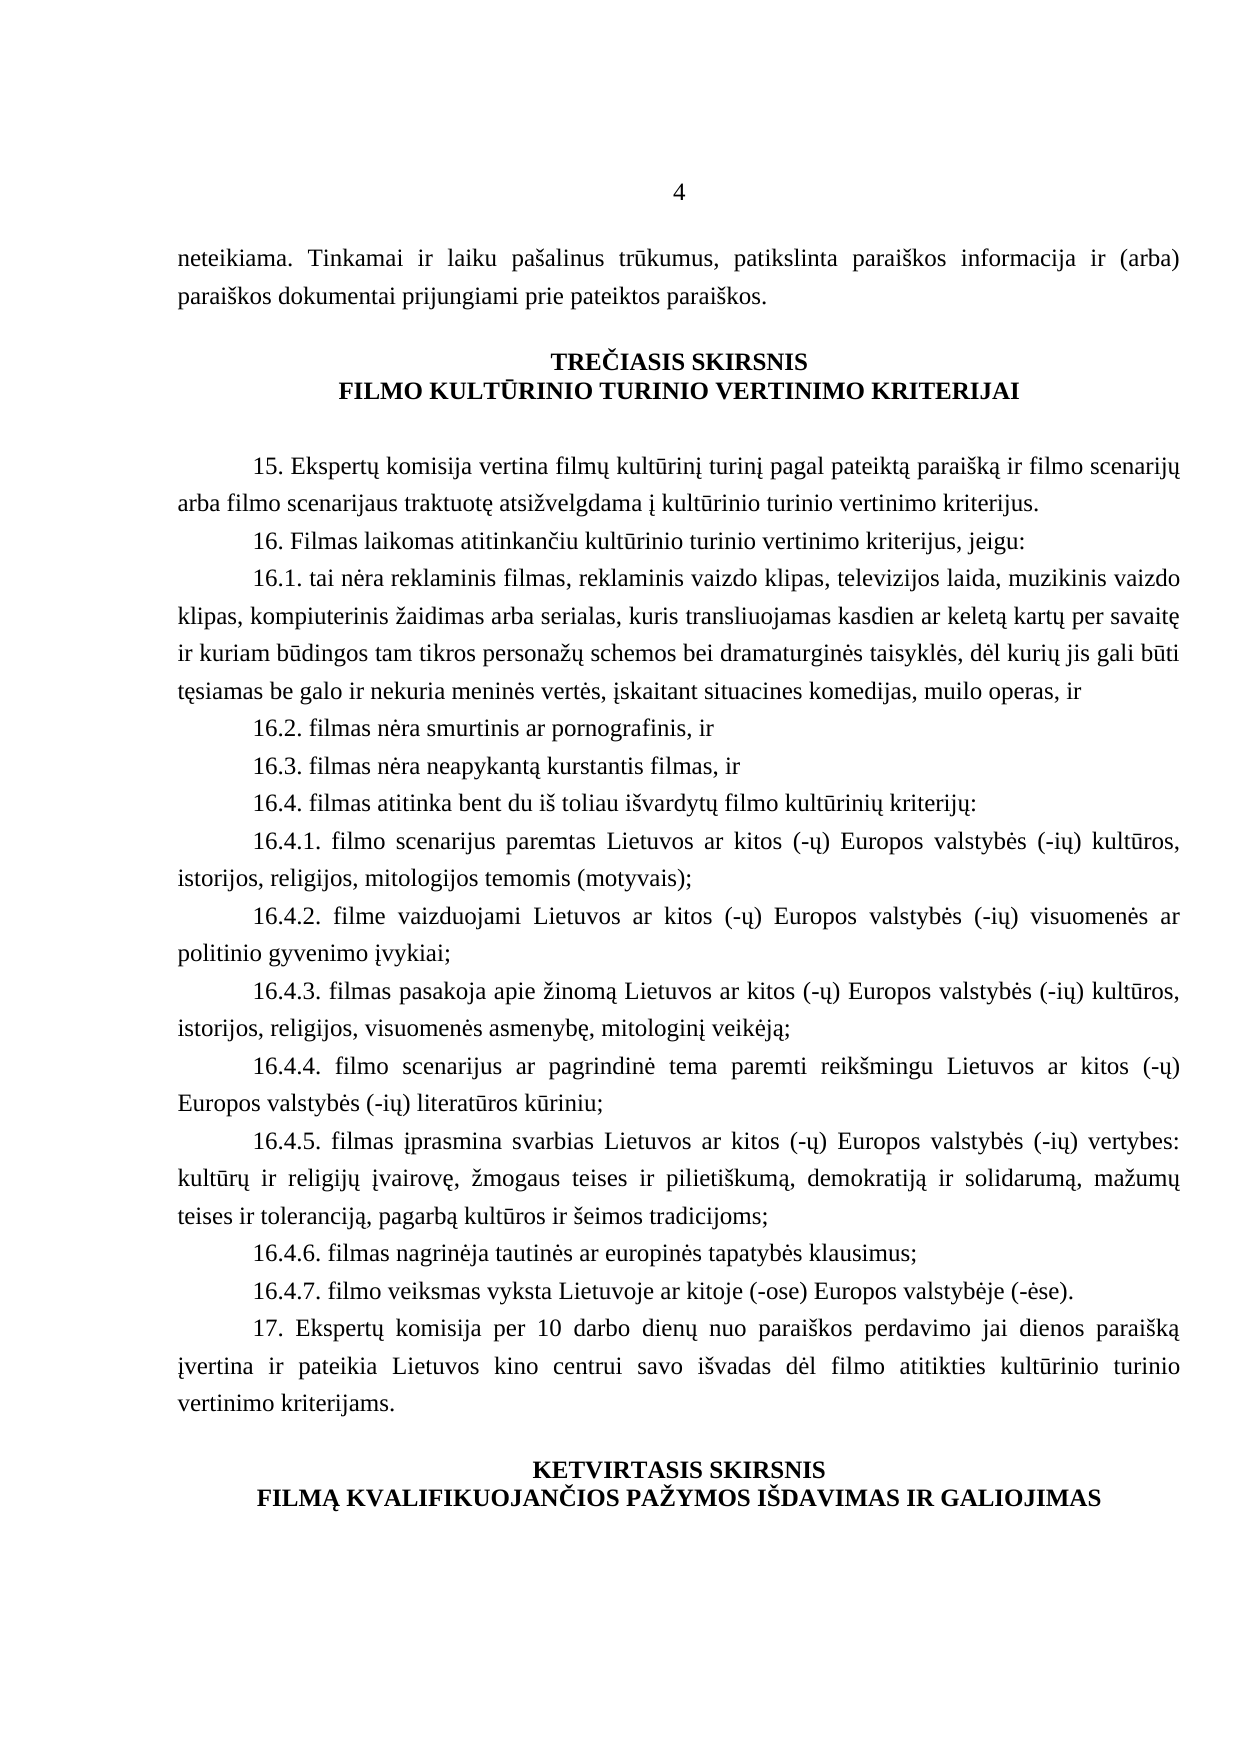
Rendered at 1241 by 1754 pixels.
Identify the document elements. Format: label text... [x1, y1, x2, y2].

text 16.2. filmas nėra smurtinis ar pornografinis, ir [177, 705, 1181, 742]
text 15. Ekspertų komisija vertina filmų kultūrinį turinį pagal pateiktą paraišką ir filmo scenarijų arba filmo scenarijaus traktuotę atsižvelgdama į kultūrinio turinio vertinimo kriterijus. [177, 442, 1181, 517]
text 16.4.7. filmo veiksmas vyksta Lietuvoje ar kitoje (-ose) Europos valstybėje (-ėse). [177, 1267, 1181, 1305]
text 16.4.1. filmo scenarijus paremtas Lietuvos ar kitos (-ų) Europos valstybės (-ių) kultūros, istorijos, religijos, mitologijos temomis (motyvais); [177, 817, 1181, 892]
text TREČIASIS SKIRSNIS [177, 347, 1181, 376]
text 16.4.6. filmas nagrinėja tautinės ar europinės tapatybės klausimus; [177, 1230, 1181, 1267]
text 16.4.2. filme vaizduojami Lietuvos ar kitos (-ų) Europos valstybės (-ių) visuomenės ar politinio gyvenimo įvykiai; [177, 892, 1181, 967]
text 16.4. filmas atitinka bent du iš toliau išvardytų filmo kultūrinių kriterijų: [177, 780, 1181, 817]
text KETVIRTASIS SKIRSNIS [177, 1455, 1181, 1483]
text 16.4.3. filmas pasakoja apie žinomą Lietuvos ar kitos (-ų) Europos valstybės (-ių) kultūros, istorijos, religijos, visuomenės asmenybę, mitologinį veikėją; [177, 967, 1181, 1042]
text FILMO KULTŪRINIO TURINIO VERTINIMO KRITERIJAI [177, 376, 1181, 405]
text 16.4.5. filmas įprasmina svarbias Lietuvos ar kitos (-ų) Europos valstybės (-ių) vertybes: kultūrų ir religijų įvairovę, žmogaus teises ir pilietiškumą, demokratiją ir solidarumą, mažumų teises ir toleranciją, pagarbą kultūros ir šeimos tradicijoms; [177, 1117, 1181, 1230]
text 16.1. tai nėra reklaminis filmas, reklaminis vaizdo klipas, televizijos laida, muzikinis vaizdo klipas, kompiuterinis žaidimas arba serialas, kuris transliuojamas kasdien ar keletą kartų per savaitę ir kuriam būdingos tam tikros personažų schemos bei dramaturginės taisyklės, dėl kurių jis gali būti tęsiamas be galo ir nekuria meninės vertės, įskaitant situacines komedijas, muilo operas, ir [177, 555, 1181, 705]
text 16.3. filmas nėra neapykantą kurstantis filmas, ir [177, 742, 1181, 780]
text 16. Filmas laikomas atitinkančiu kultūrinio turinio vertinimo kriterijus, jeigu: [177, 517, 1181, 555]
text 17. Ekspertų komisija per 10 darbo dienų nuo paraiškos perdavimo jai dienos paraišką įvertina ir pateikia Lietuvos kino centrui savo išvadas dėl filmo atitikties kultūrinio turinio vertinimo kriterijams. [177, 1305, 1181, 1417]
text neteikiama. Tinkamai ir laiku pašalinus trūkumus, patikslinta paraiškos informacija ir (arba) paraiškos dokumentai prijungiami prie pateiktos paraiškos. [177, 235, 1181, 310]
text FILMĄ KVALIFIKUOJANČIOS PAŽYMOS IŠDAVIMAS IR GALIOJIMAS [177, 1483, 1181, 1512]
text 16.4.4. filmo scenarijus ar pagrindinė tema paremti reikšmingu Lietuvos ar kitos (-ų) Europos valstybės (-ių) literatūros kūriniu; [177, 1042, 1181, 1117]
